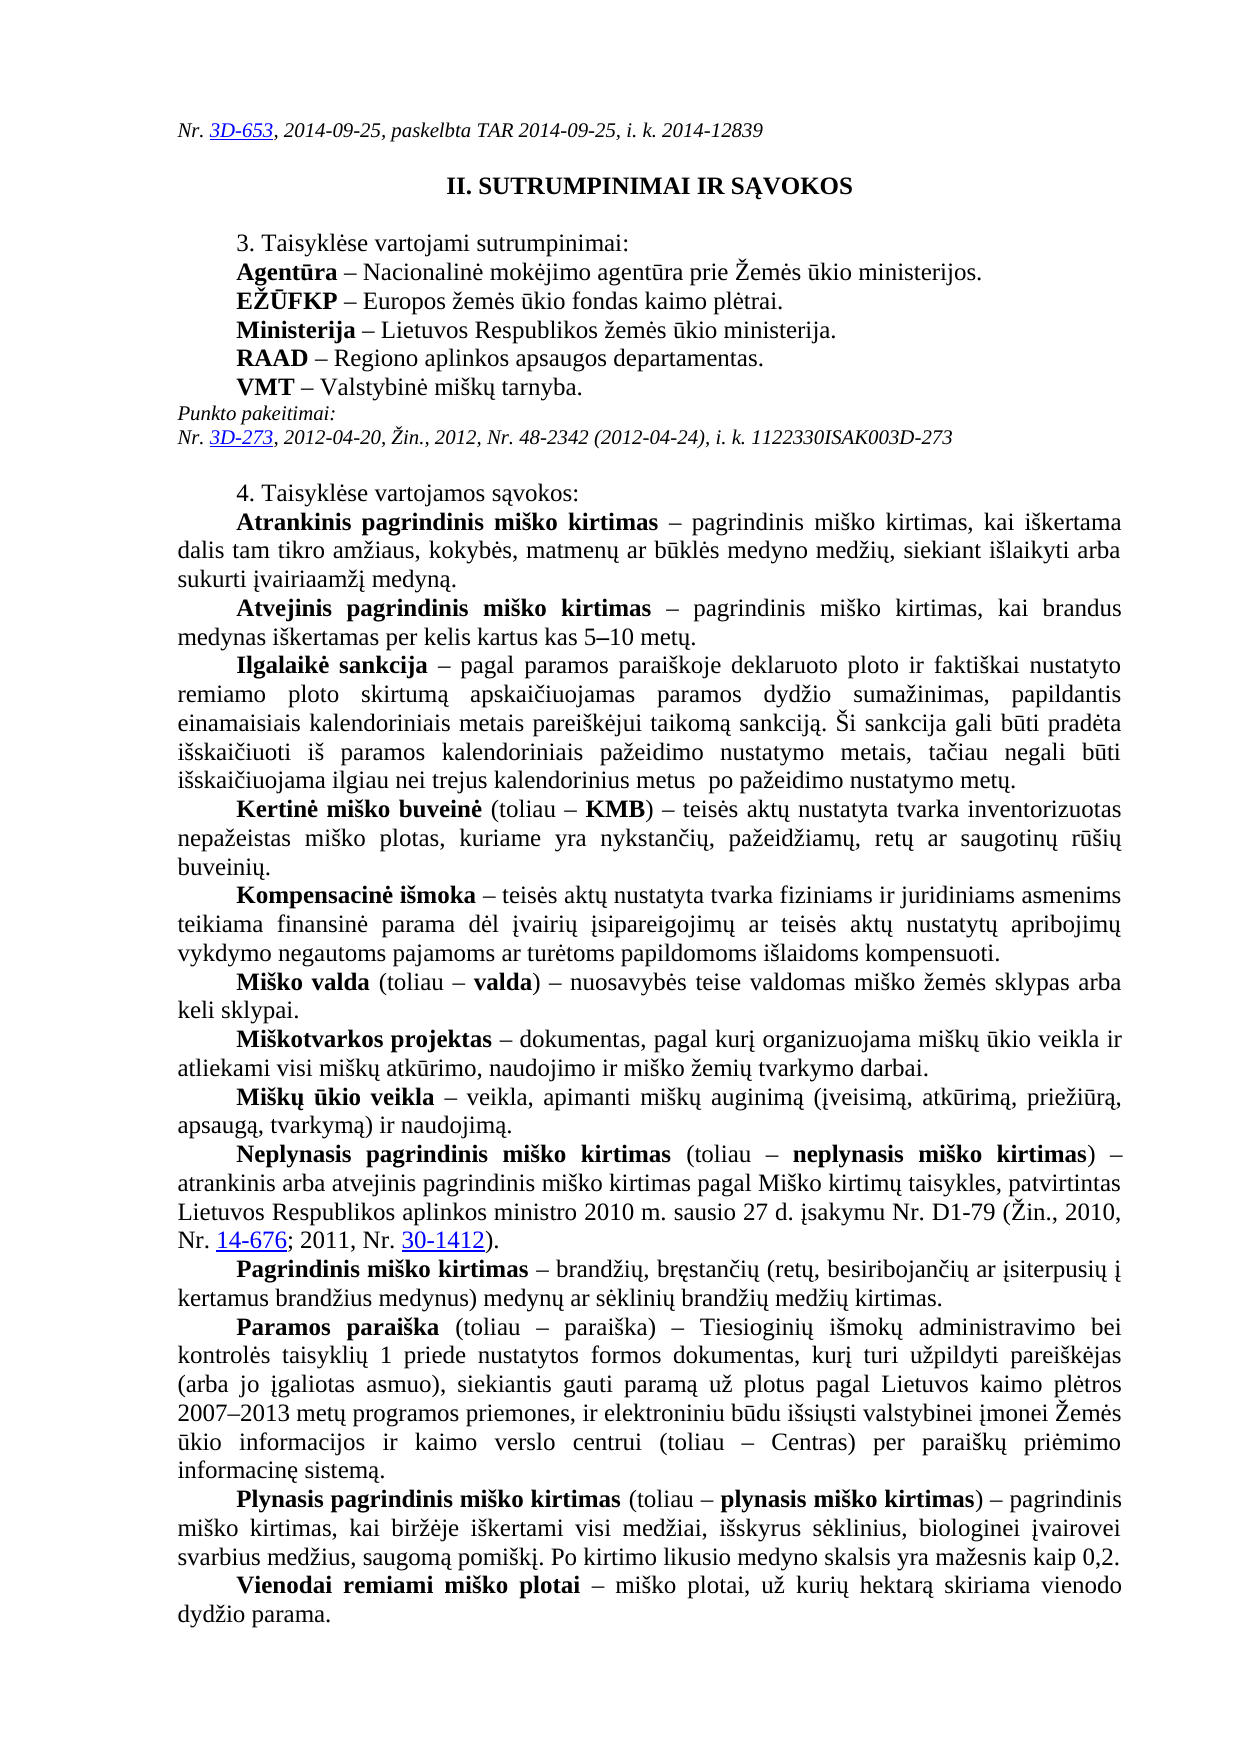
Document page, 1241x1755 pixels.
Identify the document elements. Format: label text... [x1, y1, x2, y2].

text Agentūra – Nacionalinė mokėjimo agentūra prie Žemės ūkio ministerijos. [177, 257, 1122, 286]
text Neplynasis pagrindinis miško kirtimas (toliau – neplynasis miško kirtimas) – atrankinis arba atvejinis pagrindinis miško kirtimas pagal Miško kirtimų taisykles, patvirtintas Lietuvos Respublikos aplinkos ministro 2010 m. sausio 27 d. įsakymu Nr. D1-79 (Žin., 2010, Nr. 14-676; 2011, Nr. 30-1412). [177, 1139, 1122, 1254]
text II. SUTRUMPINIMAI IR SĄVOKOS [177, 171, 1122, 200]
text Plynasis pagrindinis miško kirtimas (toliau – plynasis miško kirtimas) – pagrindinis miško kirtimas, kai biržėje iškertami visi medžiai, išskyrus sėklinius, biologinei įvairovei svarbius medžius, saugomą pomiškį. Po kirtimo likusio medyno skalsis yra mažesnis kaip 0,2. [177, 1484, 1122, 1570]
text Kertinė miško buveinė (toliau – KMB) – teisės aktų nustatyta tvarka inventorizuotas nepažeistas miško plotas, kuriame yra nykstančių, pažeidžiamų, retų ar saugotinų rūšių buveinių. [177, 794, 1122, 880]
text Ministerija – Lietuvos Respublikos žemės ūkio ministerija. [177, 315, 1122, 343]
text 4. Taisyklėse vartojamos sąvokos: [177, 478, 1122, 507]
text Miškotvarkos projektas – dokumentas, pagal kurį organizuojama miškų ūkio veikla ir atliekami visi miškų atkūrimo, naudojimo ir miško žemių tvarkymo darbai. [177, 1024, 1122, 1082]
text 3. Taisyklėse vartojami sutrumpinimai: [177, 228, 1122, 257]
text EŽŪFKP – Europos žemės ūkio fondas kaimo plėtrai. [177, 286, 1122, 315]
text Atvejinis pagrindinis miško kirtimas – pagrindinis miško kirtimas, kai brandus medynas iškertamas per kelis kartus kas 5–10 metų. [177, 593, 1122, 650]
text VMT – Valstybinė miškų tarnyba. [177, 372, 1122, 401]
text Miškų ūkio veikla – veikla, apimanti miškų auginimą (įveisimą, atkūrimą, priežiūrą, apsaugą, tvarkymą) ir naudojimą. [177, 1082, 1122, 1139]
text Miško valda (toliau – valda) – nuosavybės teise valdomas miško žemės sklypas arba keli sklypai. [177, 967, 1122, 1024]
text Atrankinis pagrindinis miško kirtimas – pagrindinis miško kirtimas, kai iškertama dalis tam tikro amžiaus, kokybės, matmenų ar būklės medyno medžių, siekiant išlaikyti arba sukurti įvairiaamžį medyną. [177, 507, 1122, 593]
text Vienodai remiami miško plotai – miško plotai, už kurių hektarą skiriama vienodo dydžio parama. [177, 1570, 1122, 1628]
text RAAD – Regiono aplinkos apsaugos departamentas. [177, 343, 1122, 372]
text Nr. 3D-273, 2012-04-20, Žin., 2012, Nr. 48-2342 (2012-04-24), i. k. 1122330ISAK003D-273 [177, 425, 1122, 449]
text Nr. 3D-653, 2014-09-25, paskelbta TAR 2014-09-25, i. k. 2014-12839 [177, 118, 1122, 142]
text Ilgalaikė sankcija – pagal paramos paraiškoje deklaruoto ploto ir faktiškai nustatyto remiamo ploto skirtumą apskaičiuojamas paramos dydžio sumažinimas, papildantis einamaisiais kalendoriniais metais pareiškėjui taikomą sankciją. Ši sankcija gali būti pradėta išskaičiuoti iš paramos kalendoriniais pažeidimo nustatymo metais, tačiau negali būti išskaičiuojama ilgiau nei trejus kalendorinius metus po pažeidimo nustatymo metų. [177, 650, 1122, 794]
text Punkto pakeitimai: [177, 401, 1122, 425]
text Kompensacinė išmoka – teisės aktų nustatyta tvarka fiziniams ir juridiniams asmenims teikiama finansinė parama dėl įvairių įsipareigojimų ar teisės aktų nustatytų apribojimų vykdymo negautoms pajamoms ar turėtoms papildomoms išlaidoms kompensuoti. [177, 880, 1122, 967]
text Paramos paraiška (toliau – paraiška) – Tiesioginių išmokų administravimo bei kontrolės taisyklių 1 priede nustatytos formos dokumentas, kurį turi užpildyti pareiškėjas (arba jo įgaliotas asmuo), siekiantis gauti paramą už plotus pagal Lietuvos kaimo plėtros 2007–2013 metų programos priemones, ir elektroniniu būdu išsiųsti valstybinei įmonei Žemės ūkio informacijos ir kaimo verslo centrui (toliau – Centras) per paraiškų priėmimo informacinę sistemą. [177, 1312, 1122, 1484]
text Pagrindinis miško kirtimas – brandžių, bręstančių (retų, besiribojančių ar įsiterpusių į kertamus brandžius medynus) medynų ar sėklinių brandžių medžių kirtimas. [177, 1254, 1122, 1312]
